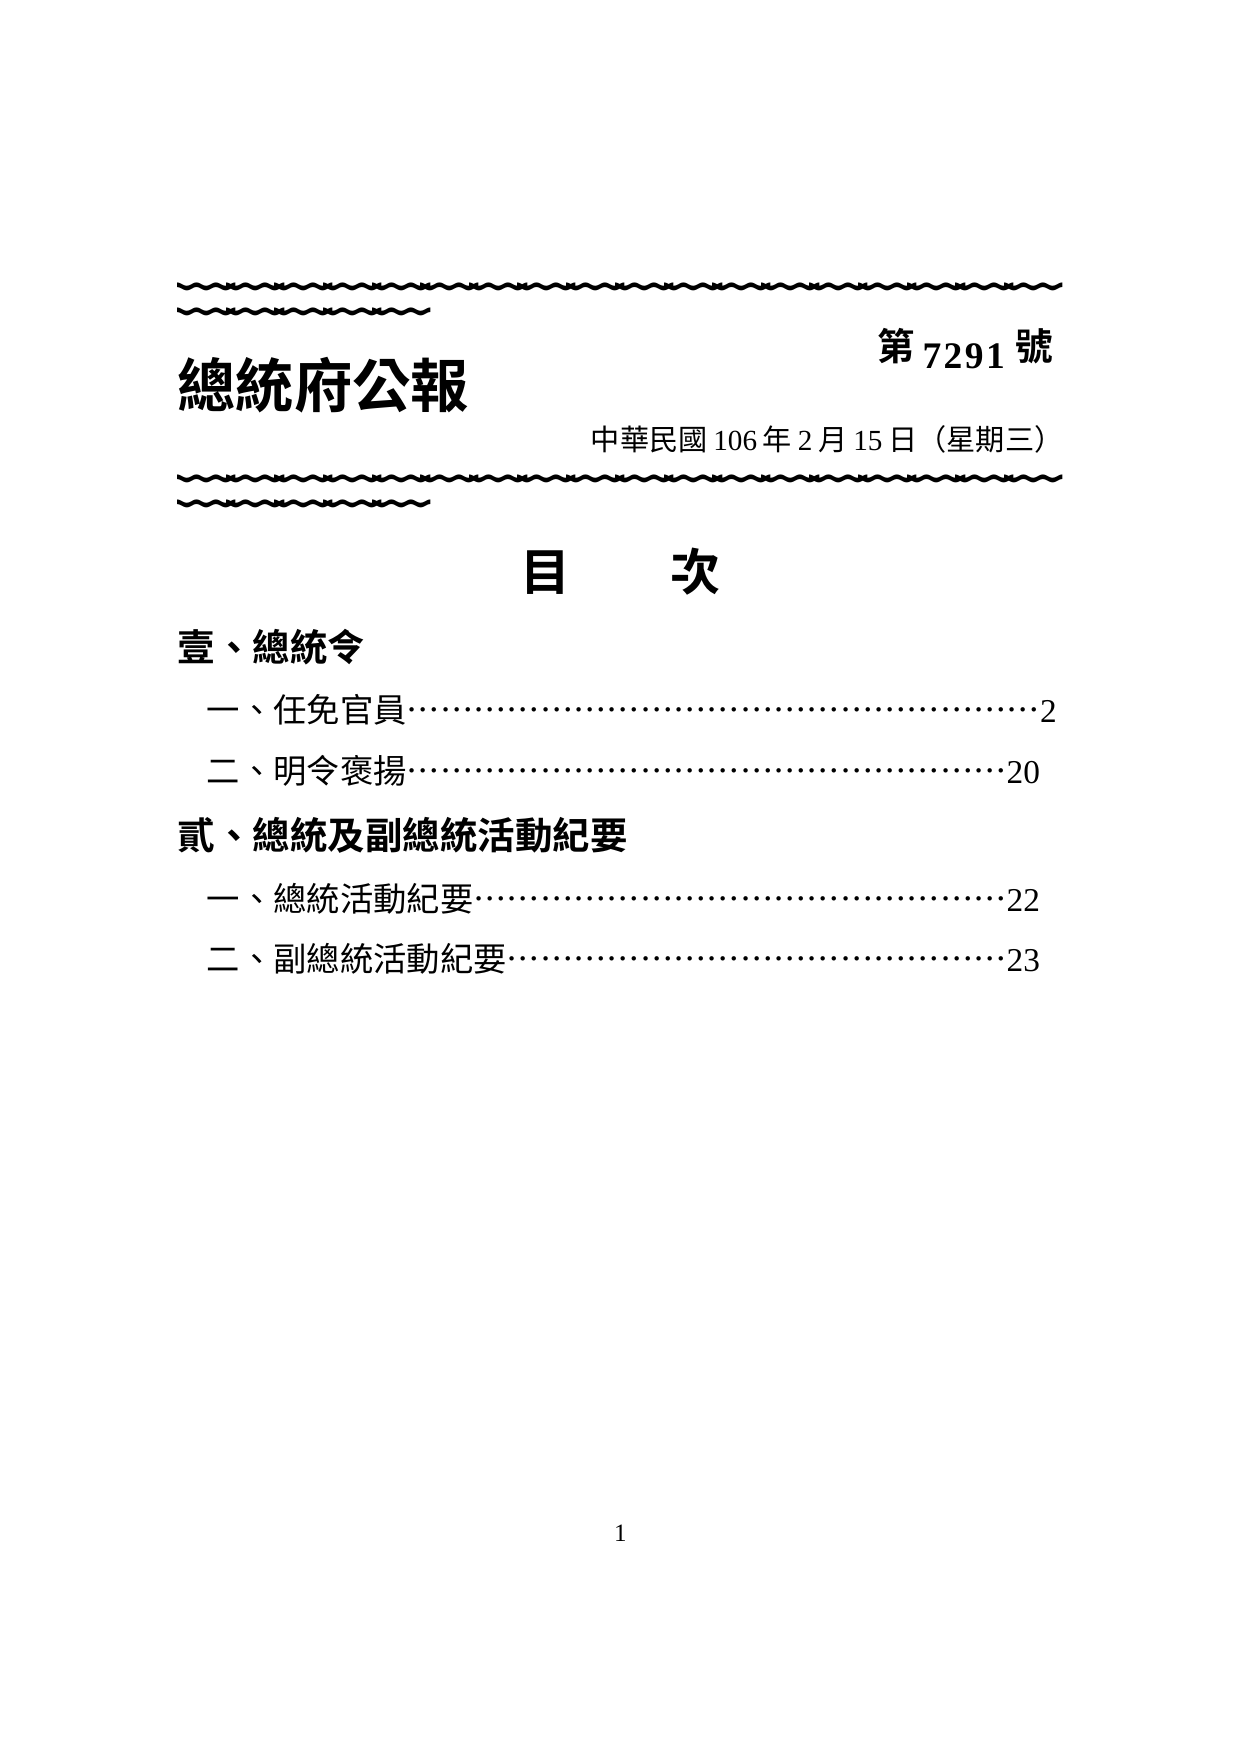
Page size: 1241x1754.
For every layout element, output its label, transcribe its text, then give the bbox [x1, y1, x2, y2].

text 一、任免官員…………………………………………………2 [206, 684, 1063, 732]
text 中華民國106年2月15日（星期三） [177, 420, 1063, 457]
text 一、總統活動紀要…………………………………………22 [206, 872, 1063, 921]
text 目 次 [177, 532, 1063, 605]
text 貳、總統及副總統活動紀要 [177, 806, 1063, 860]
text 二、明令褒揚………………………………………………20 [206, 745, 1063, 793]
text 二、副總統活動紀要………………………………………23 [206, 933, 1063, 981]
text ﹏﹏﹏﹏﹏﹏﹏﹏﹏﹏﹏﹏﹏﹏﹏﹏﹏﹏﹏﹏﹏﹏﹏ [177, 457, 1063, 507]
text ﹏﹏﹏﹏﹏﹏﹏﹏﹏﹏﹏﹏﹏﹏﹏﹏﹏﹏﹏﹏﹏﹏﹏ [177, 266, 1063, 316]
text 壹、總統令 [177, 617, 1063, 672]
text 總統府公報 第7291號 [177, 316, 1063, 420]
